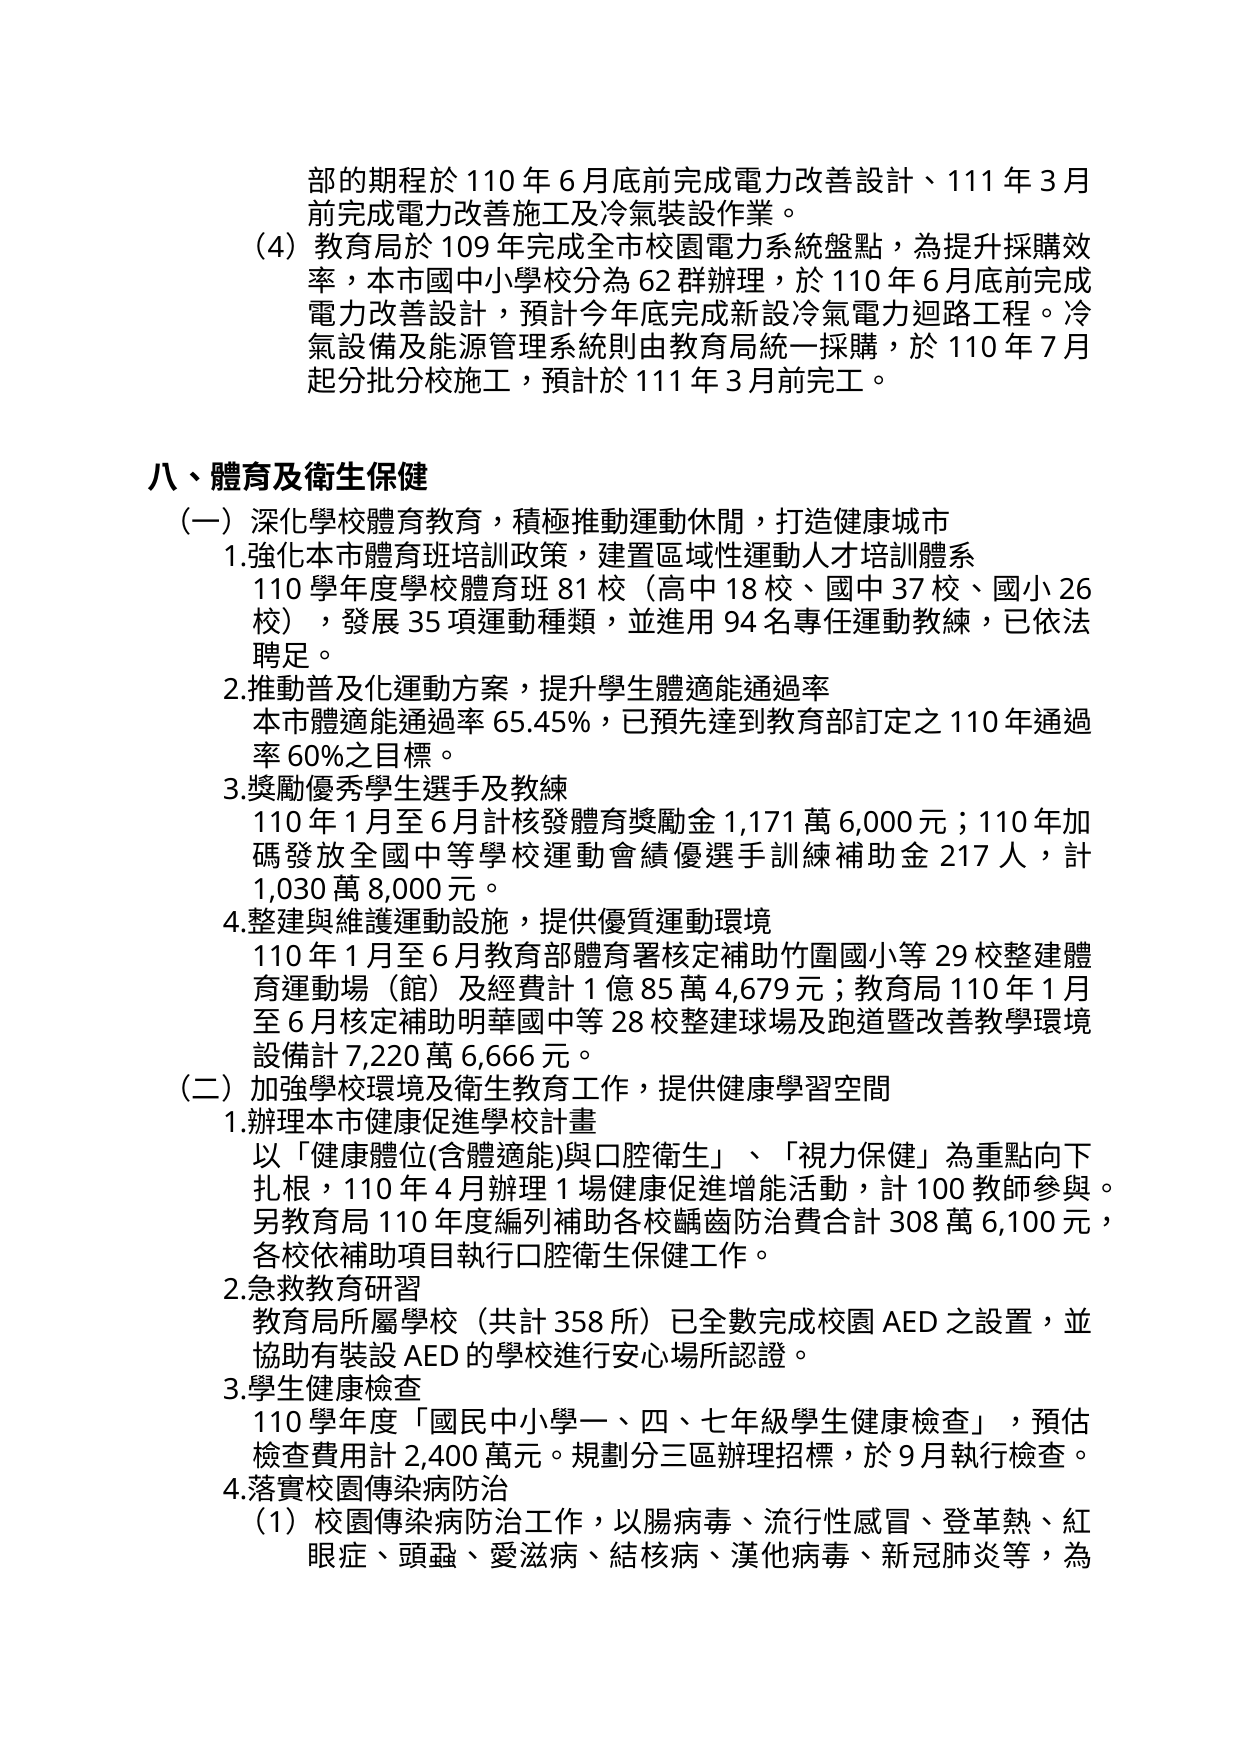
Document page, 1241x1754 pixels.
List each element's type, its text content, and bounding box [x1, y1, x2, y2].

text 2.急救教育研習 教育局所屬學校（共計358所）已全數完成校園AED之設置，並協助有裝設AED的學校進行安心場所認證。 [223, 1273, 1092, 1373]
text 3.學生健康檢查 110學年度「國民中小學一、四、七年級學生健康檢查」，預估檢查費用計2,400萬元。規劃分三區辦理招標，於9月執行檢查。 [223, 1373, 1092, 1473]
text 3.獎勵優秀學生選手及教練 110年1月至6月計核發體育獎勵金1,171萬6,000元；110年加碼發放全國中等學校運動會績優選手訓練補助金217人，計1,030萬8,000元。 [223, 773, 1092, 906]
text （二）加強學校環境及衛生教育工作，提供健康學習空間 [162, 1073, 1092, 1106]
text （4）教育局於109年完成全市校園電力系統盤點，為提升採購效率，本市國中小學校分為62群辦理，於110年6月底前完成電力改善設計，預計今年底完成新設冷氣電力迴路工程。冷氣設備及能源管理系統則由教育局統一採購，於110年7月起分批分校施工，預計於111年3月前完工。 [238, 231, 1092, 398]
text （1）校園傳染病防治工作，以腸病毒、流行性感冒、登革熱、紅眼症、頭蝨、愛滋病、結核病、漢他病毒、新冠肺炎等，為 [238, 1506, 1092, 1573]
text 部的期程於110年6月底前完成電力改善設計、111年3月前完成電力改善施工及冷氣裝設作業。 [238, 164, 1092, 231]
text 4.整建與維護運動設施，提供優質運動環境 110年1月至6月教育部體育署核定補助竹圍國小等29校整建體育運動場（館）及經費計1億85萬4,679元；教育局110年1月至6月核定補助明華國中等28校整建球場及跑道暨改善教學環境設備計7,220萬6,666元。 [223, 906, 1092, 1073]
text 1.強化本市體育班培訓政策，建置區域性運動人才培訓體系 110學年度學校體育班81校（高中18校、國中37校、國小26校），發展35項運動種類，並進用94名專任運動教練，已依法聘足。 [223, 539, 1092, 673]
text 1.辦理本市健康促進學校計畫 以「健康體位(含體適能)與口腔衛生」、「視力保健」為重點向下扎根，110年4月辦理1場健康促進增能活動，計100教師參與。另教育局110年度編列補助各校齲齒防治費合計308萬6,100元，各校依補助項目執行口腔衛生保健工作。 [223, 1106, 1092, 1273]
text 八、體育及衛生保健 [148, 431, 1092, 506]
text 2.推動普及化運動方案，提升學生體適能通過率 本市體適能通過率65.45%，已預先達到教育部訂定之110年通過率60%之目標。 [223, 673, 1092, 773]
text （一）深化學校體育教育，積極推動運動休閒，打造健康城市 [162, 506, 1092, 539]
text 4.落實校園傳染病防治 [223, 1473, 1092, 1506]
